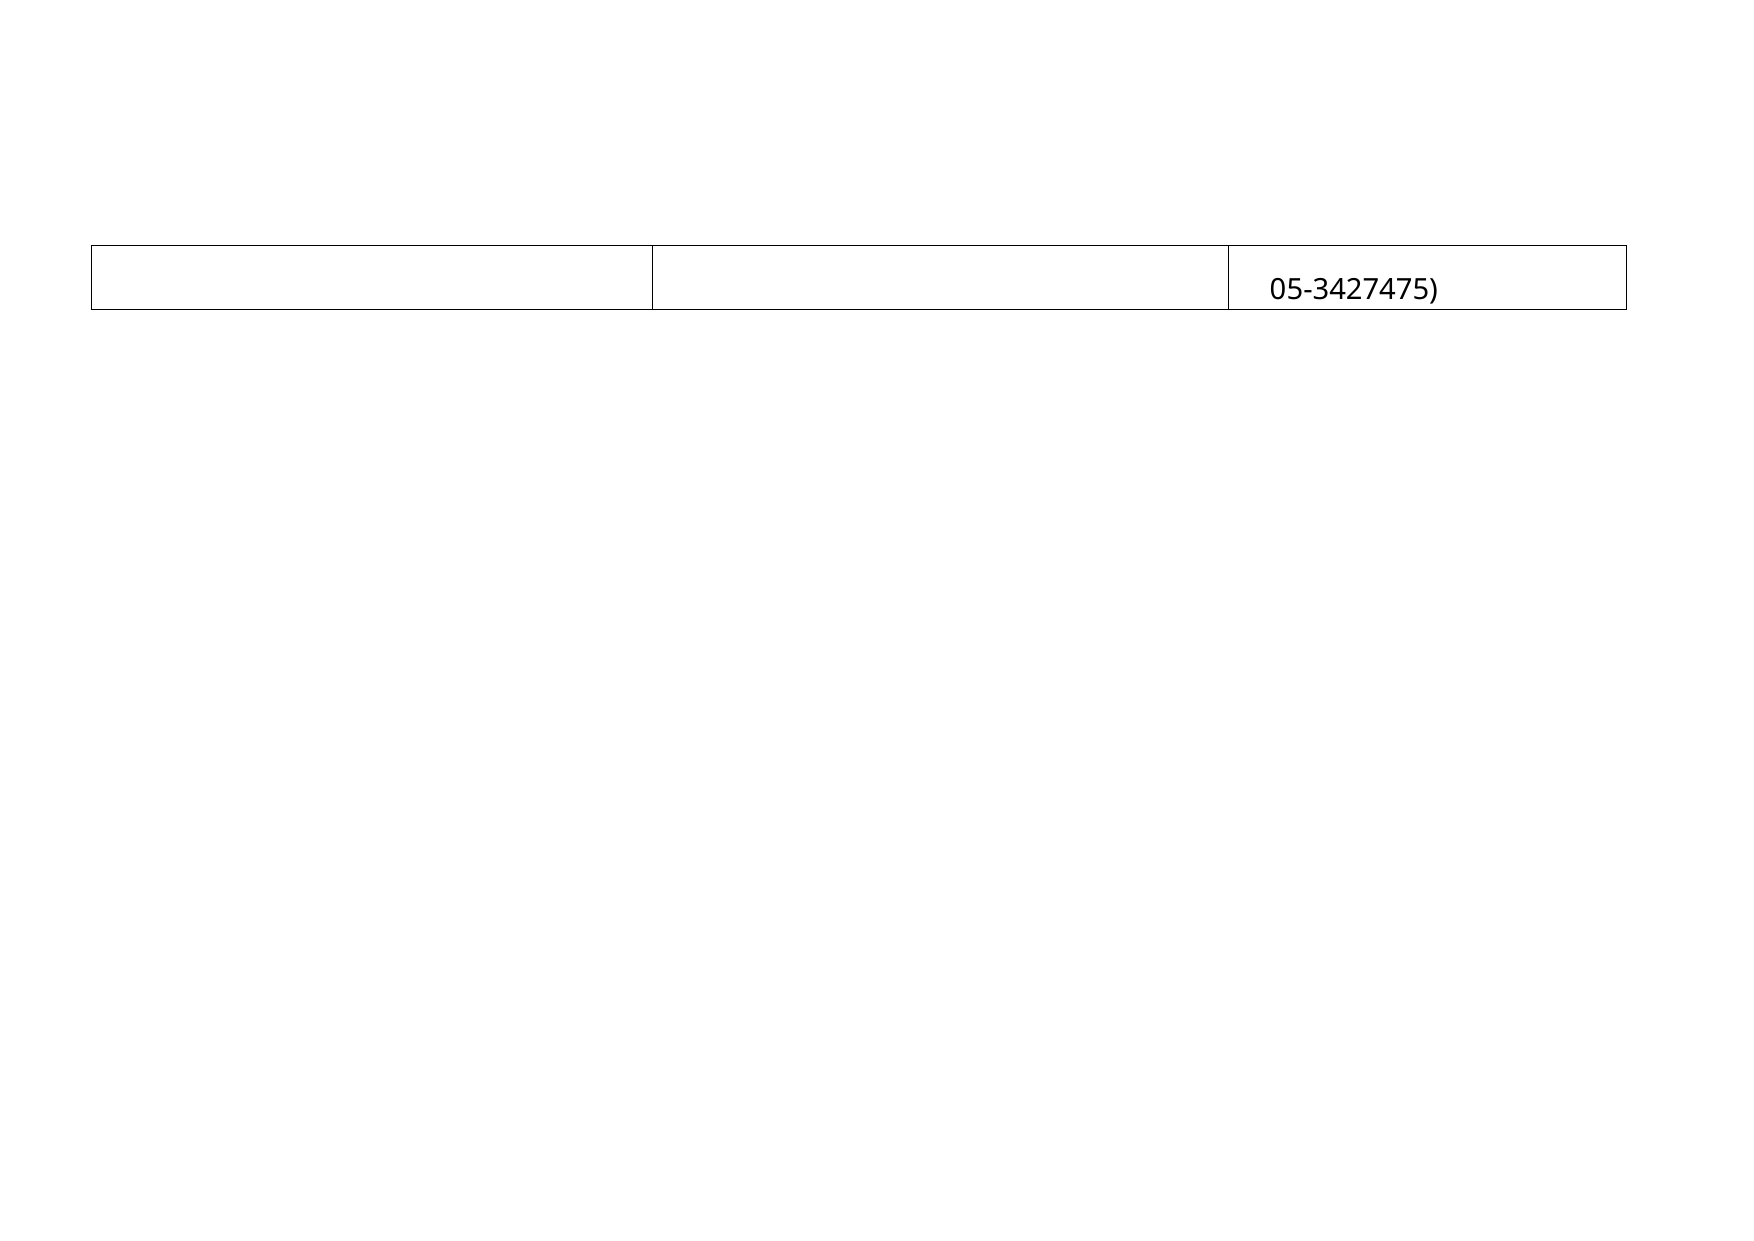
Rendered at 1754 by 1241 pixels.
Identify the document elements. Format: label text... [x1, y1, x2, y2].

table_cell 05-3427475) [1229, 246, 1626, 309]
table_cell [92, 246, 652, 309]
table_cell [653, 246, 1228, 309]
